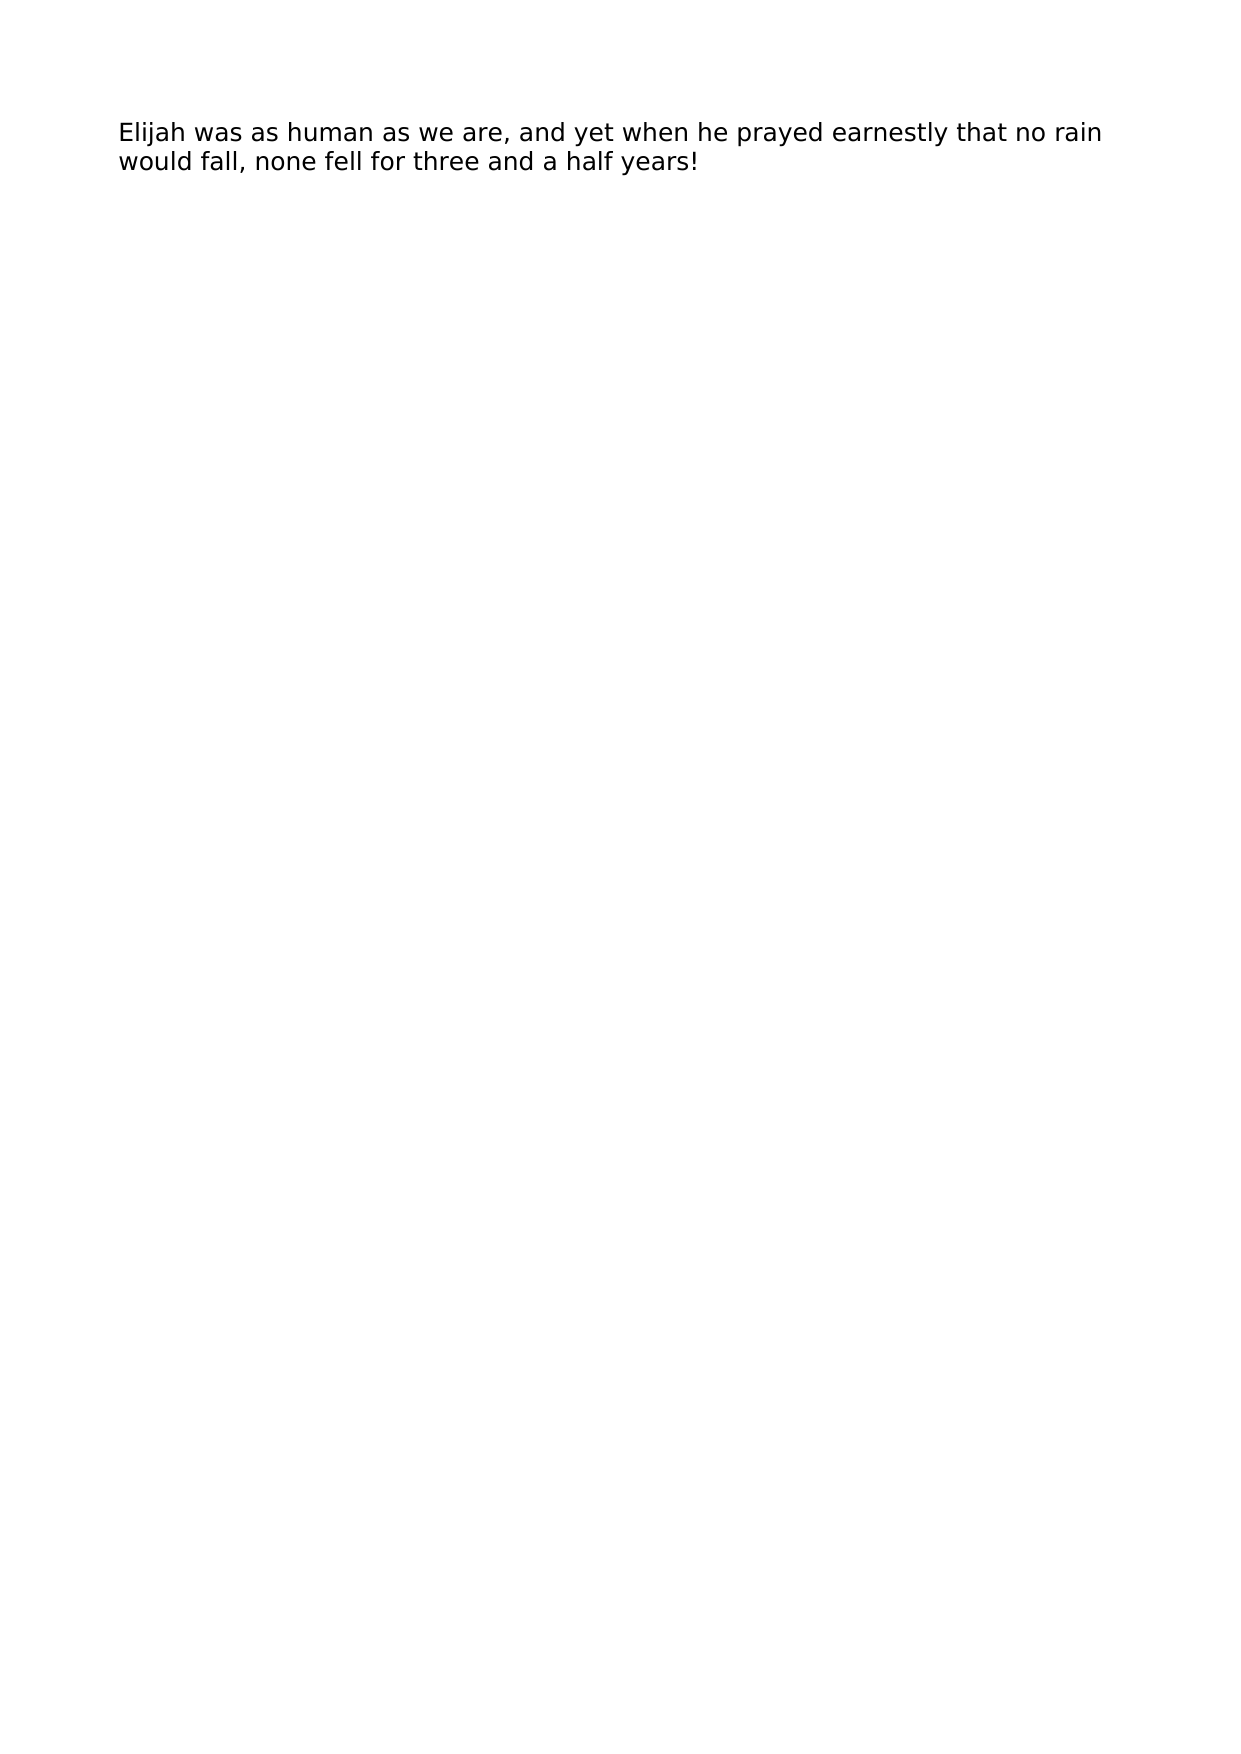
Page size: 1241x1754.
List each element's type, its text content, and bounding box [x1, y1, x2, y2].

text Elijah was as human as we are, and yet when he prayed earnestly that no rain would fall, none fell for three and a half years! [118, 118, 1122, 176]
